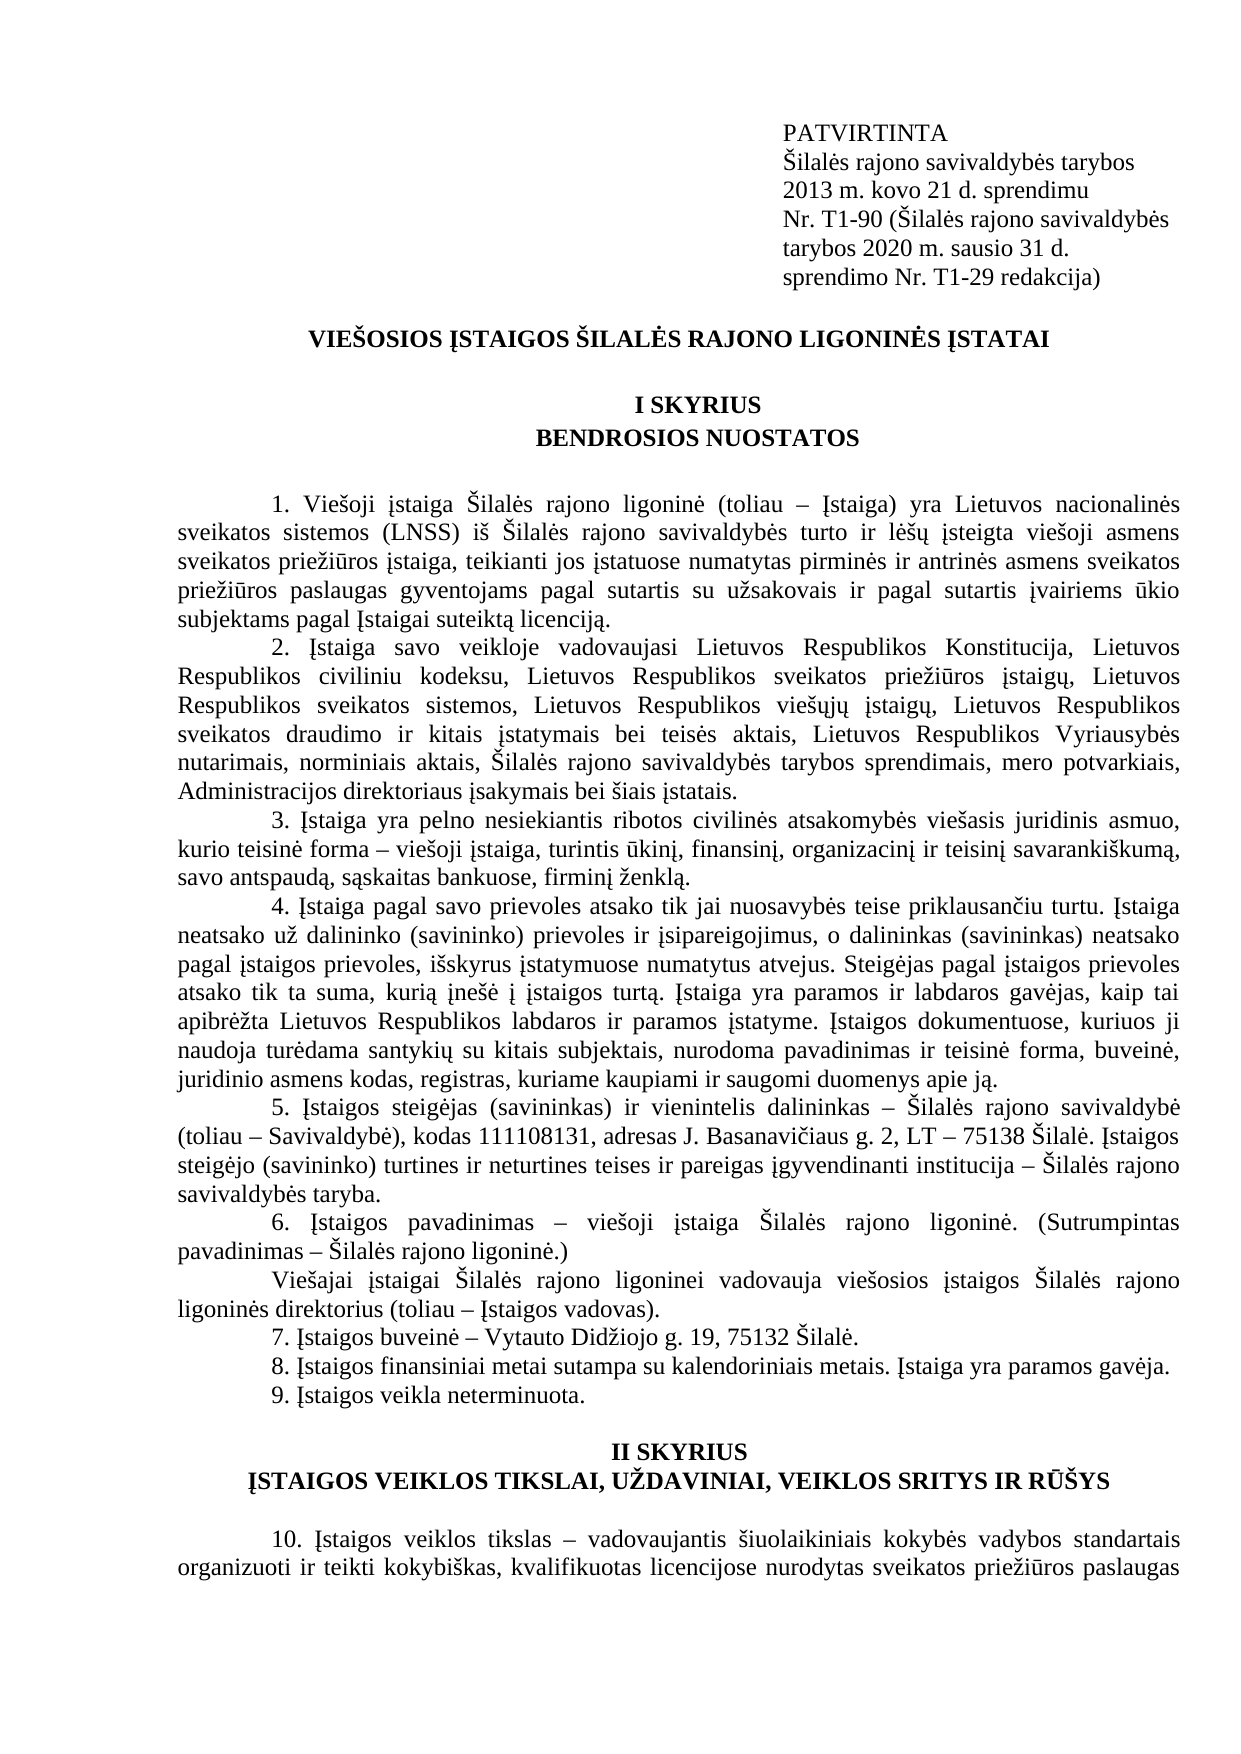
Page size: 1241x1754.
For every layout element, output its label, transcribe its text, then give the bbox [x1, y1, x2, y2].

text ĮSTAIGOS VEIKLOS TIKSLAI, UŽDAVINIAI, VEIKLOS SRITYS IR RŪŠYS [177, 1466, 1181, 1495]
text BENDROSIOS NUOSTATOS [214, 423, 1181, 451]
text 2013 m. kovo 21 d. sprendimu [783, 176, 1181, 204]
text 5. Įstaigos steigėjas (savininkas) ir vienintelis dalininkas – Šilalės rajono savivaldybė (toliau – Savivaldybė), kodas 111108131, adresas J. Basanavičiaus g. 2, LT – 75138 Šilalė. Įstaigos steigėjo (savininko) turtines ir neturtines teises ir pareigas įgyvendinanti institucija – Šilalės rajono savivaldybės taryba. [177, 1092, 1181, 1207]
text Nr. T1-90 (Šilalės rajono savivaldybės [783, 204, 1181, 233]
text 9. Įstaigos veikla neterminuota. [177, 1380, 1181, 1409]
text 3. Įstaiga yra pelno nesiekiantis ribotos civilinės atsakomybės viešasis juridinis asmuo, kurio teisinė forma – viešoji įstaiga, turintis ūkinį, finansinį, organizacinį ir teisinį savarankiškumą, savo antspaudą, sąskaitas bankuose, firminį ženklą. [177, 805, 1181, 891]
text I SKYRIUS [214, 390, 1181, 418]
text sprendimo Nr. T1-29 redakcija) [783, 262, 1181, 291]
text 1. Viešoji įstaiga Šilalės rajono ligoninė (toliau – Įstaiga) yra Lietuvos nacionalinės sveikatos sistemos (LNSS) iš Šilalės rajono savivaldybės turto ir lėšų įsteigta viešoji asmens sveikatos priežiūros įstaiga, teikianti jos įstatuose numatytas pirminės ir antrinės asmens sveikatos priežiūros paslaugas gyventojams pagal sutartis su užsakovais ir pagal sutartis įvairiems ūkio subjektams pagal Įstaigai suteiktą licenciją. [177, 489, 1181, 632]
text 7. Įstaigos buveinė – Vytauto Didžiojo g. 19, 75132 Šilalė. [177, 1322, 1181, 1351]
text II SKYRIUS [177, 1437, 1181, 1466]
text VIEŠOSIOS ĮSTAIGOS ŠILALĖS RAJONO LIGONINĖS ĮSTATAI [177, 324, 1181, 352]
text Viešajai įstaigai Šilalės rajono ligoninei vadovauja viešosios įstaigos Šilalės rajono ligoninės direktorius (toliau – Įstaigos vadovas). [177, 1265, 1181, 1322]
text tarybos 2020 m. sausio 31 d. [783, 233, 1181, 262]
text Šilalės rajono savivaldybės tarybos [717, 147, 1181, 176]
text 4. Įstaiga pagal savo prievoles atsako tik jai nuosavybės teise priklausančiu turtu. Įstaiga neatsako už dalininko (savininko) prievoles ir įsipareigojimus, o dalininkas (savininkas) neatsako pagal įstaigos prievoles, išskyrus įstatymuose numatytus atvejus. Steigėjas pagal įstaigos prievoles atsako tik ta suma, kurią įnešė į įstaigos turtą. Įstaiga yra paramos ir labdaros gavėjas, kaip tai apibrėžta Lietuvos Respublikos labdaros ir paramos įstatyme. Įstaigos dokumentuose, kuriuos ji naudoja turėdama santykių su kitais subjektais, nurodoma pavadinimas ir teisinė forma, buveinė, juridinio asmens kodas, registras, kuriame kaupiami ir saugomi duomenys apie ją. [177, 891, 1181, 1092]
text 2. Įstaiga savo veikloje vadovaujasi Lietuvos Respublikos Konstitucija, Lietuvos Respublikos civiliniu kodeksu, Lietuvos Respublikos sveikatos priežiūros įstaigų, Lietuvos Respublikos sveikatos sistemos, Lietuvos Respublikos viešųjų įstaigų, Lietuvos Respublikos sveikatos draudimo ir kitais įstatymais bei teisės aktais, Lietuvos Respublikos Vyriausybės nutarimais, norminiais aktais, Šilalės rajono savivaldybės tarybos sprendimais, mero potvarkiais, Administracijos direktoriaus įsakymais bei šiais įstatais. [177, 632, 1181, 805]
text PATVIRTINTA [717, 118, 1181, 147]
text 8. Įstaigos finansiniai metai sutampa su kalendoriniais metais. Įstaiga yra paramos gavėja. [177, 1351, 1181, 1380]
text 10. Įstaigos veiklos tikslas – vadovaujantis šiuolaikiniais kokybės vadybos standartais organizuoti ir teikti kokybiškas, kvalifikuotas licencijose nurodytas sveikatos priežiūros paslaugas [177, 1524, 1181, 1581]
text 6. Įstaigos pavadinimas – viešoji įstaiga Šilalės rajono ligoninė. (Sutrumpintas pavadinimas – Šilalės rajono ligoninė.) [177, 1207, 1181, 1265]
